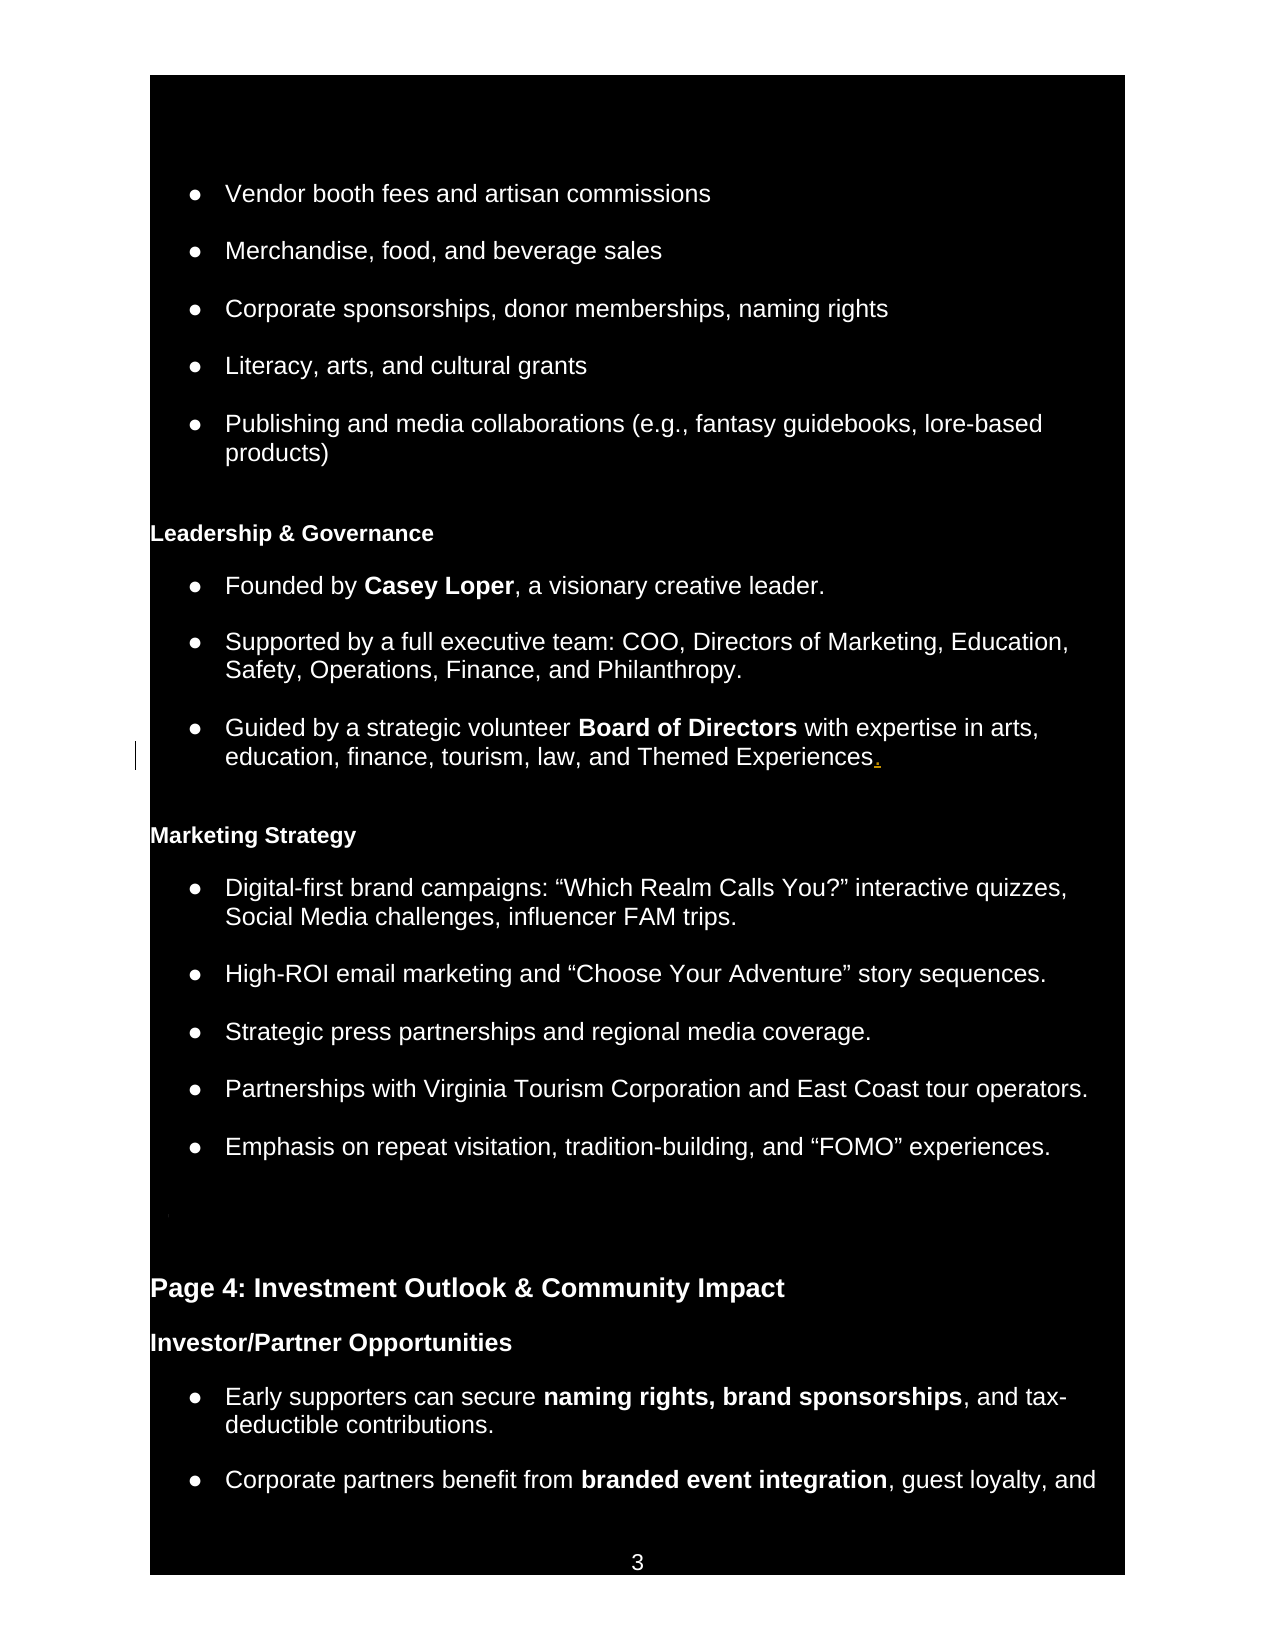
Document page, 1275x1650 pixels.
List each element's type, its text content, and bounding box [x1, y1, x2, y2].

list Vendor booth fees and artisan commissions [187, 179, 1125, 236]
subtitle Leadership & Governance [150, 520, 1125, 546]
text Investor/Partner Opportunities [150, 1328, 1125, 1357]
list Emphasis on repeat visitation, tradition-building, and “FOMO” experiences. [187, 1132, 1125, 1189]
list [187, 150, 1125, 179]
list Merchandise, food, and beverage sales [187, 236, 1125, 294]
list High-ROI email marketing and “Choose Your Adventure” story sequences. [187, 959, 1125, 1017]
subtitle Page 4: Investment Outlook & Community Impact [150, 1272, 1125, 1303]
list Early supporters can secure naming rights, brand sponsorships, and tax-deductible contributions. [187, 1382, 1125, 1465]
list Publishing and media collaborations (e.g., fantasy guidebooks, lore-based products) [187, 409, 1125, 495]
list Guided by a strategic volunteer Board of Directors with expertise in arts, education, finance, tourism, law, and Themed Experiences. [187, 713, 1125, 797]
list Corporate sponsorships, donor memberships, naming rights [187, 294, 1125, 351]
list Digital-first brand campaigns: “Which Realm Calls You?” interactive quizzes, Social Media challenges, influencer FAM trips. [187, 873, 1125, 959]
list Literacy, arts, and cultural grants [187, 351, 1125, 409]
list Partnerships with Virginia Tourism Corporation and East Coast tour operators. [187, 1074, 1125, 1132]
subtitle Marketing Strategy [150, 822, 1125, 848]
list Strategic press partnerships and regional media coverage. [187, 1017, 1125, 1074]
list Corporate partners benefit from branded event integration, guest loyalty, and [187, 1465, 1125, 1494]
list Founded by Casey Loper, a visionary creative leader. [187, 571, 1125, 626]
list Supported by a full executive team: COO, Directors of Marketing, Education, Safety, Operations, Finance, and Philanthropy. [187, 626, 1125, 713]
